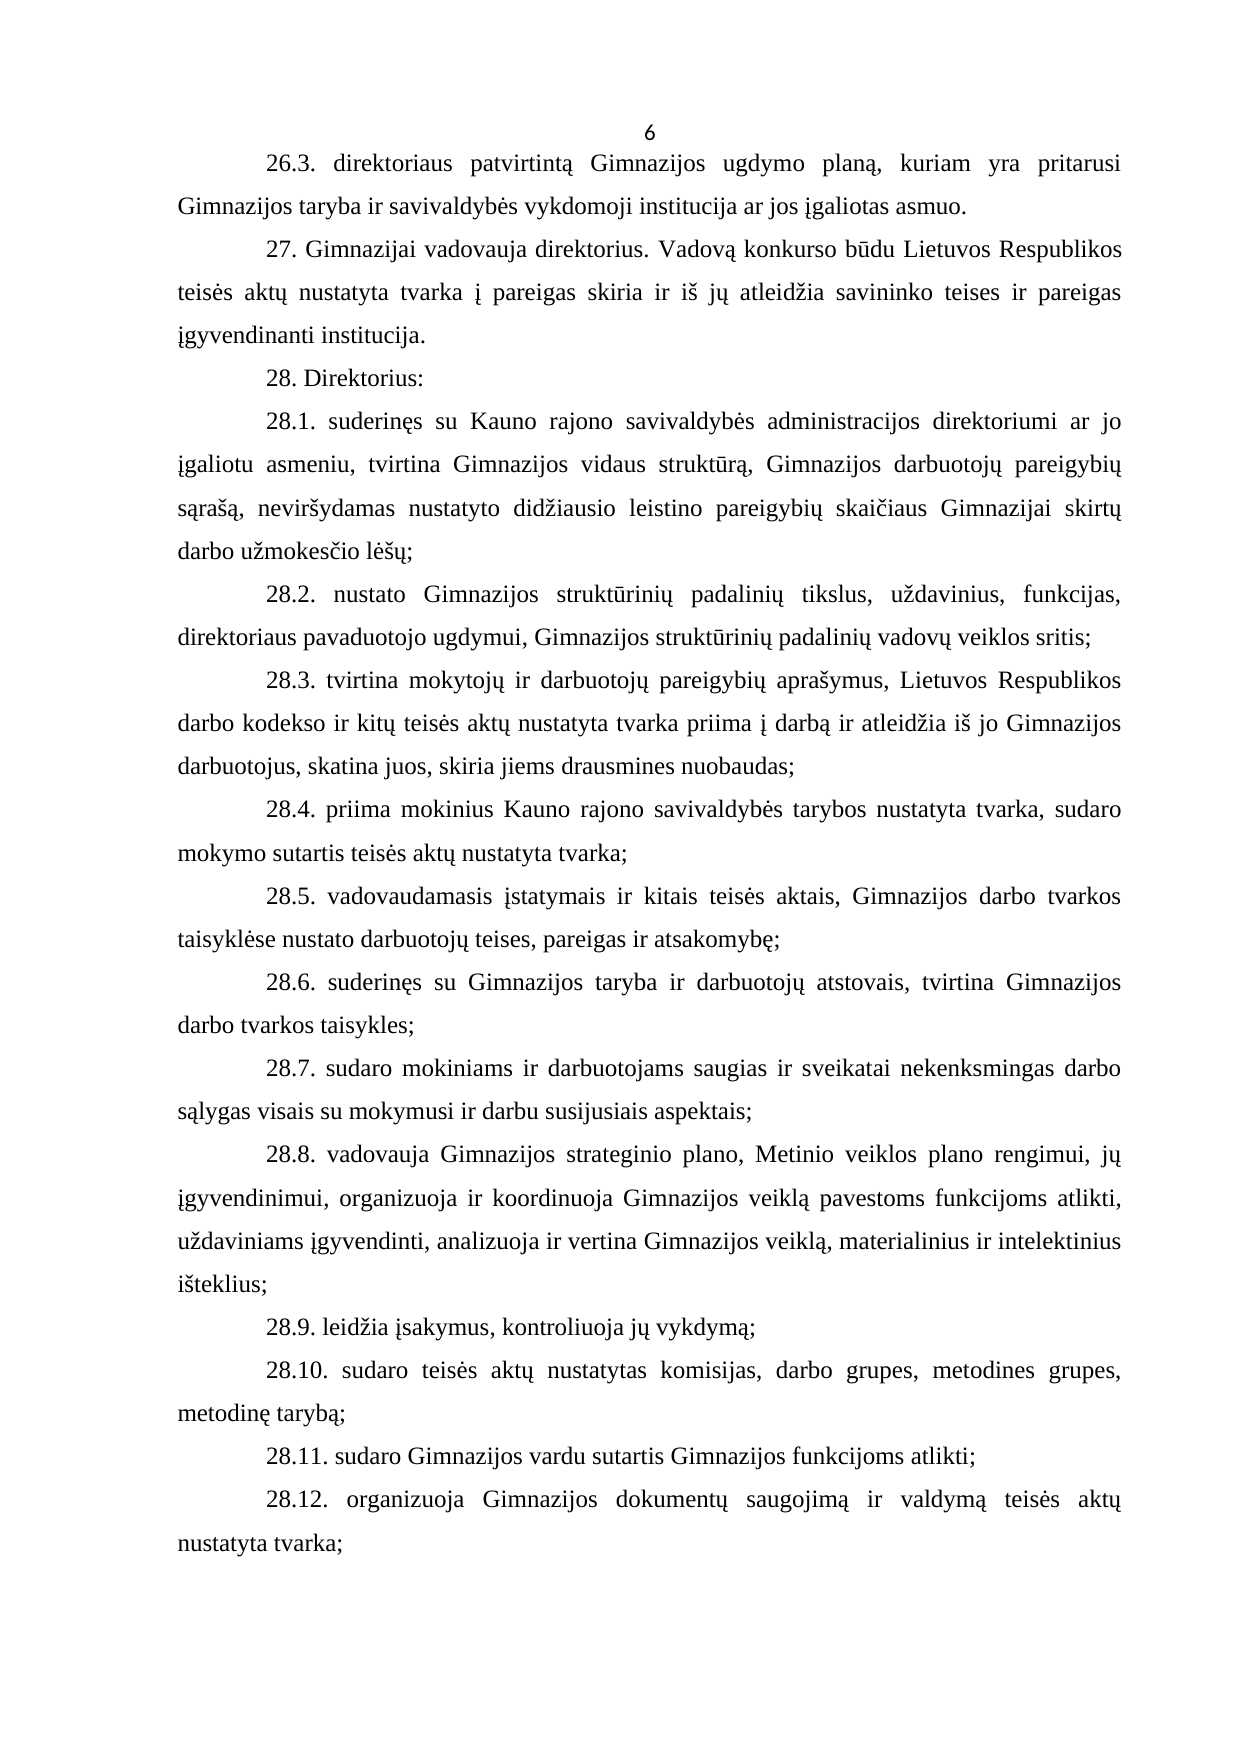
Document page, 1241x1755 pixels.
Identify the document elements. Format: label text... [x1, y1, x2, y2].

text 28.9. leidžia įsakymus, kontroliuoja jų vykdymą; [177, 1312, 1122, 1341]
text 28.5. vadovaudamasis įstatymais ir kitais teisės aktais, Gimnazijos darbo tvarkos taisyklėse nustato darbuotojų teises, pareigas ir atsakomybę; [177, 881, 1122, 953]
text 28. Direktorius: [177, 363, 1122, 392]
text 28.2. nustato Gimnazijos struktūrinių padalinių tikslus, uždavinius, funkcijas, direktoriaus pavaduotojo ugdymui, Gimnazijos struktūrinių padalinių vadovų veiklos sritis; [177, 579, 1122, 651]
text 28.8. vadovauja Gimnazijos strateginio plano, Metinio veiklos plano rengimui, jų įgyvendinimui, organizuoja ir koordinuoja Gimnazijos veiklą pavestoms funkcijoms atlikti, uždaviniams įgyvendinti, analizuoja ir vertina Gimnazijos veiklą, materialinius ir intelektinius išteklius; [177, 1139, 1122, 1298]
text 28.7. sudaro mokiniams ir darbuotojams saugias ir sveikatai nekenksmingas darbo sąlygas visais su mokymusi ir darbu susijusiais aspektais; [177, 1053, 1122, 1125]
text 28.11. sudaro Gimnazijos vardu sutartis Gimnazijos funkcijoms atlikti; [177, 1441, 1122, 1470]
text 28.1. suderinęs su Kauno rajono savivaldybės administracijos direktoriumi ar jo įgaliotu asmeniu, tvirtina Gimnazijos vidaus struktūrą, Gimnazijos darbuotojų pareigybių sąrašą, neviršydamas nustatyto didžiausio leistino pareigybių skaičiaus Gimnazijai skirtų darbo užmokesčio lėšų; [177, 406, 1122, 564]
text 26.3. direktoriaus patvirtintą Gimnazijos ugdymo planą, kuriam yra pritarusi Gimnazijos taryba ir savivaldybės vykdomoji institucija ar jos įgaliotas asmuo. [177, 148, 1122, 219]
text 28.12. organizuoja Gimnazijos dokumentų saugojimą ir valdymą teisės aktų nustatyta tvarka; [177, 1484, 1122, 1556]
text 28.6. suderinęs su Gimnazijos taryba ir darbuotojų atstovais, tvirtina Gimnazijos darbo tvarkos taisykles; [177, 967, 1122, 1039]
text 28.3. tvirtina mokytojų ir darbuotojų pareigybių aprašymus, Lietuvos Respublikos darbo kodekso ir kitų teisės aktų nustatyta tvarka priima į darbą ir atleidžia iš jo Gimnazijos darbuotojus, skatina juos, skiria jiems drausmines nuobaudas; [177, 665, 1122, 780]
text 28.4. priima mokinius Kauno rajono savivaldybės tarybos nustatyta tvarka, sudaro mokymo sutartis teisės aktų nustatyta tvarka; [177, 794, 1122, 866]
text 28.10. sudaro teisės aktų nustatytas komisijas, darbo grupes, metodines grupes, metodinę tarybą; [177, 1355, 1122, 1427]
text 27. Gimnazijai vadovauja direktorius. Vadovą konkurso būdu Lietuvos Respublikos teisės aktų nustatyta tvarka į pareigas skiria ir iš jų atleidžia savininko teises ir pareigas įgyvendinanti institucija. [177, 234, 1122, 349]
